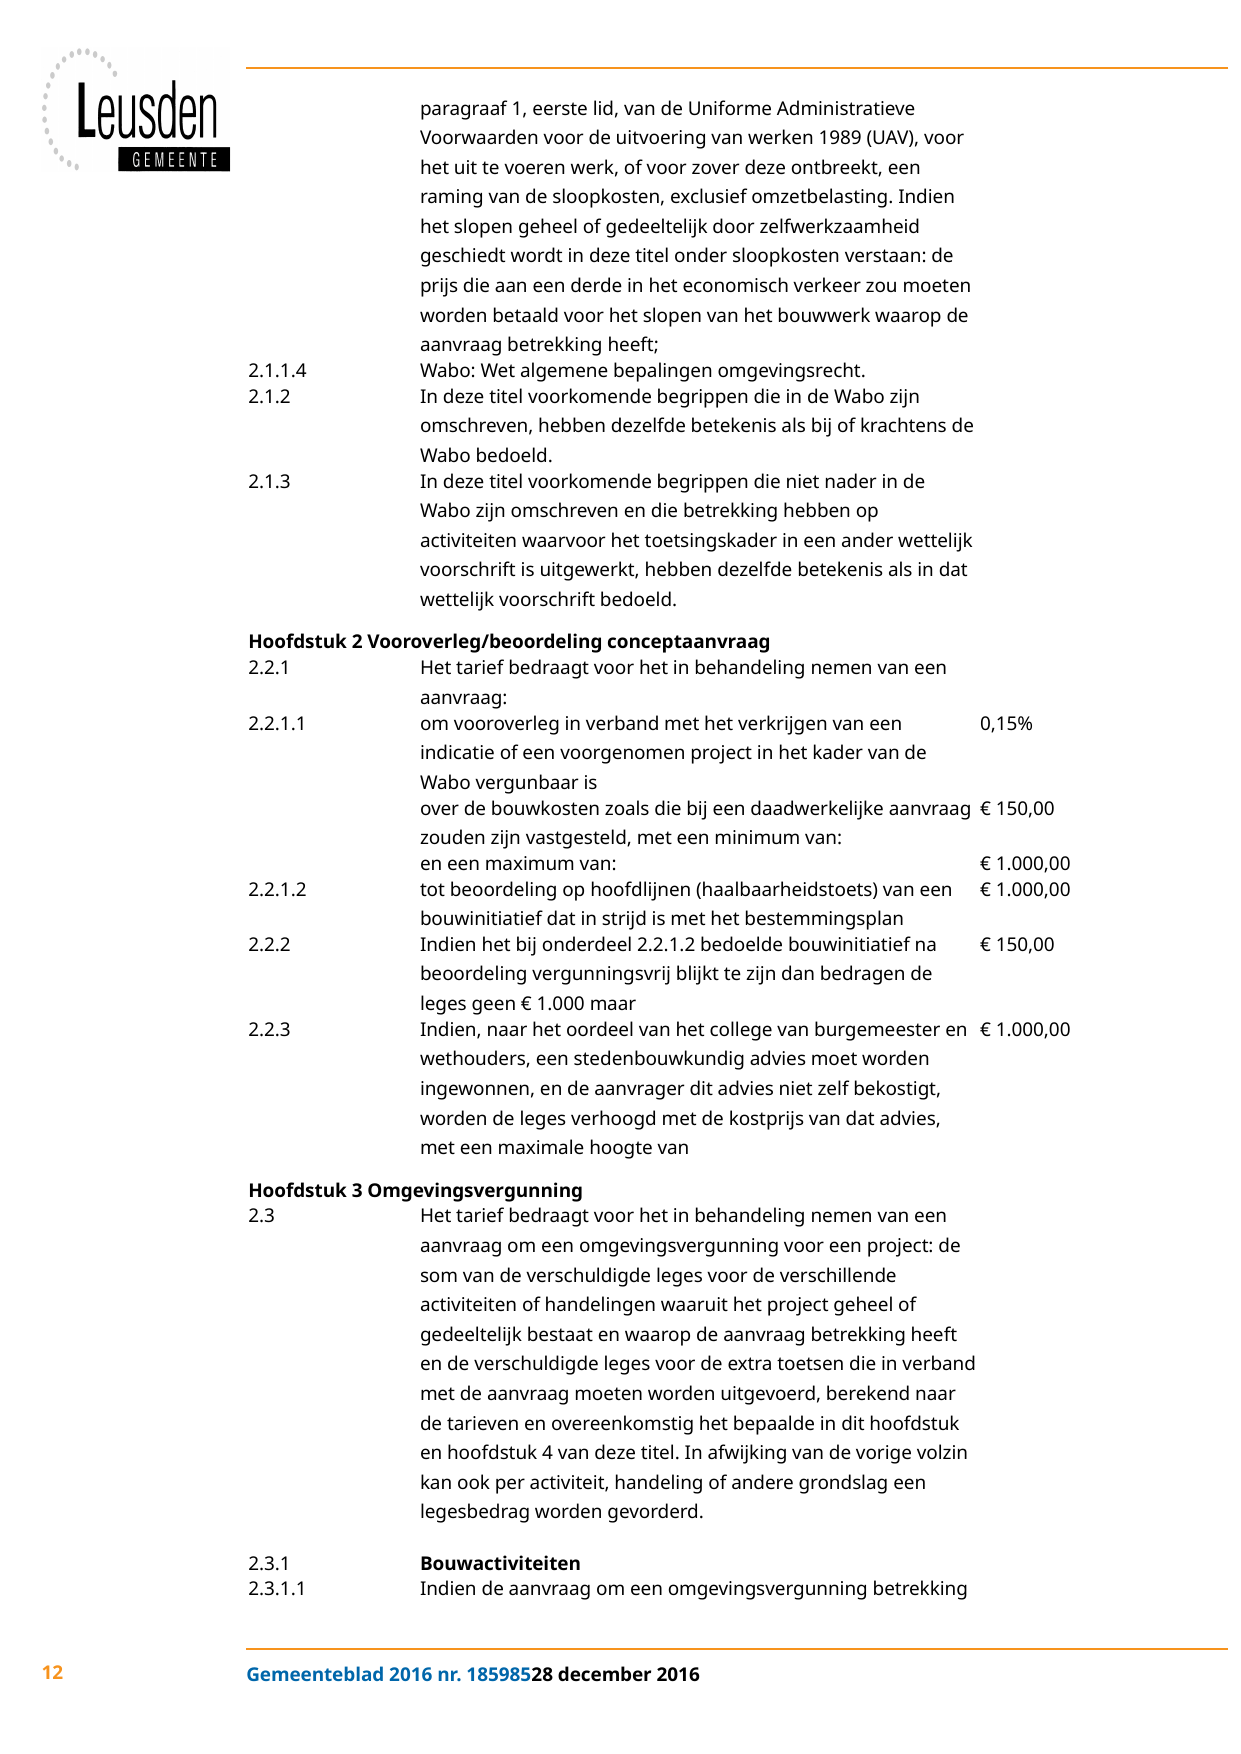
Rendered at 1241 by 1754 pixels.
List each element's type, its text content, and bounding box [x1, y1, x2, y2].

table_cell 2.1.2 [248, 383, 420, 468]
table_cell tot beoordeling op hoofdlijnen (haalbaarheidstoets) van een bouwinitiatief dat in strijd is met het bestemmingsplan [420, 876, 980, 931]
table_cell [248, 850, 420, 876]
table_cell om vooroverleg in verband met het verkrijgen van een indicatie of een voorgenomen project in het kader van de Wabo vergunbaar is [420, 710, 980, 795]
picture [41, 47, 231, 172]
text Hoofdstuk 2 Vooroverleg/beoordeling conceptaanvraag [248, 629, 1152, 654]
table_cell Indien de aanvraag om een omgevingsvergunning betrekking [420, 1576, 980, 1601]
table_cell [248, 795, 420, 850]
table_cell 2.1.1.4 [248, 357, 420, 383]
table_cell over de bouwkosten zoals die bij een daadwerkelijke aanvraag zouden zijn vastgesteld, met een minimum van: [420, 795, 980, 850]
table_cell paragraaf 1, eerste lid, van de Uniforme Administratieve Voorwaarden voor de uitvoering van werken 1989 (UAV), voor het uit te voeren werk, of voor zover deze ontbreekt, een raming van de sloopkosten, exclusief omzetbelasting. Indien het slopen geheel of gedeeltelijk door zelfwerkzaamheid geschiedt wordt in deze titel onder sloopkosten verstaan: de prijs die aan een derde in het economisch verkeer zou moeten worden betaald voor het slopen van het bouwwerk waarop de aanvraag betrekking heeft; [420, 95, 980, 357]
table_header Het tarief bedraagt voor het in behandeling nemen van een aanvraag: [420, 655, 980, 710]
table_cell [248, 1524, 420, 1550]
table_cell Indien het bij onderdeel 2.2.1.2 bedoelde bouwinitiatief na beoordeling vergunningsvrij blijkt te zijn dan bedragen de leges geen € 1.000 maar [420, 931, 980, 1016]
table_cell € 1.000,00 [980, 876, 1152, 931]
table_cell [980, 95, 1152, 357]
table_cell € 1.000,00 [980, 850, 1152, 876]
table_header 2.3 [248, 1203, 420, 1524]
table_cell en een maximum van: [420, 850, 980, 876]
table_cell [980, 1576, 1152, 1601]
table_cell 2.3.1.1 [248, 1576, 420, 1601]
table_cell € 1.000,00 [980, 1016, 1152, 1160]
table_cell In deze titel voorkomende begrippen die in de Wabo zijn omschreven, hebben dezelfde betekenis als bij of krachtens de Wabo bedoeld. [420, 383, 980, 468]
table_header Het tarief bedraagt voor het in behandeling nemen van een aanvraag om een omgevingsvergunning voor een project: de som van de verschuldigde leges voor de verschillende activiteiten of handelingen waaruit het project geheel of gedeeltelijk bestaat en waarop de aanvraag betrekking heeft en de verschuldigde leges voor de extra toetsen die in verband met de aanvraag moeten worden uitgevoerd, berekend naar de tarieven en overeenkomstig het bepaalde in dit hoofdstuk en hoofdstuk 4 van deze titel. In afwijking van de vorige volzin kan ook per activiteit, handeling of andere grondslag een legesbedrag worden gevorderd. [420, 1203, 980, 1524]
table_header [980, 1203, 1152, 1524]
table_cell 0,15% [980, 710, 1152, 795]
table_cell [980, 383, 1152, 468]
table_cell In deze titel voorkomende begrippen die niet nader in de Wabo zijn omschreven en die betrekking hebben op activiteiten waarvoor het toetsingskader in een ander wettelijk voorschrift is uitgewerkt, hebben dezelfde betekenis als in dat wettelijk voorschrift bedoeld. [420, 468, 980, 612]
table_cell 2.2.3 [248, 1016, 420, 1160]
table_header [980, 655, 1152, 710]
text Hoofdstuk 3 Omgevingsvergunning [248, 1177, 1152, 1202]
table_cell € 150,00 [980, 795, 1152, 850]
table_cell [980, 1524, 1152, 1550]
table_cell [980, 357, 1152, 383]
table_cell 2.3.1 [248, 1550, 420, 1576]
table_cell 2.1.3 [248, 468, 420, 612]
table_cell [420, 1524, 980, 1550]
table_cell € 150,00 [980, 931, 1152, 1016]
table_cell [248, 95, 420, 357]
table_cell Bouwactiviteiten [420, 1550, 980, 1576]
table_cell Wabo: Wet algemene bepalingen omgevingsrecht. [420, 357, 980, 383]
table_cell 2.2.2 [248, 931, 420, 1016]
table_header 2.2.1 [248, 655, 420, 710]
table_cell 2.2.1.2 [248, 876, 420, 931]
table_cell [980, 1550, 1152, 1576]
table_cell [980, 468, 1152, 612]
table_cell 2.2.1.1 [248, 710, 420, 795]
table_cell Indien, naar het oordeel van het college van burgemeester en wethouders, een stedenbouwkundig advies moet worden ingewonnen, en de aanvrager dit advies niet zelf bekostigt, worden de leges verhoogd met de kostprijs van dat advies, met een maximale hoogte van [420, 1016, 980, 1160]
